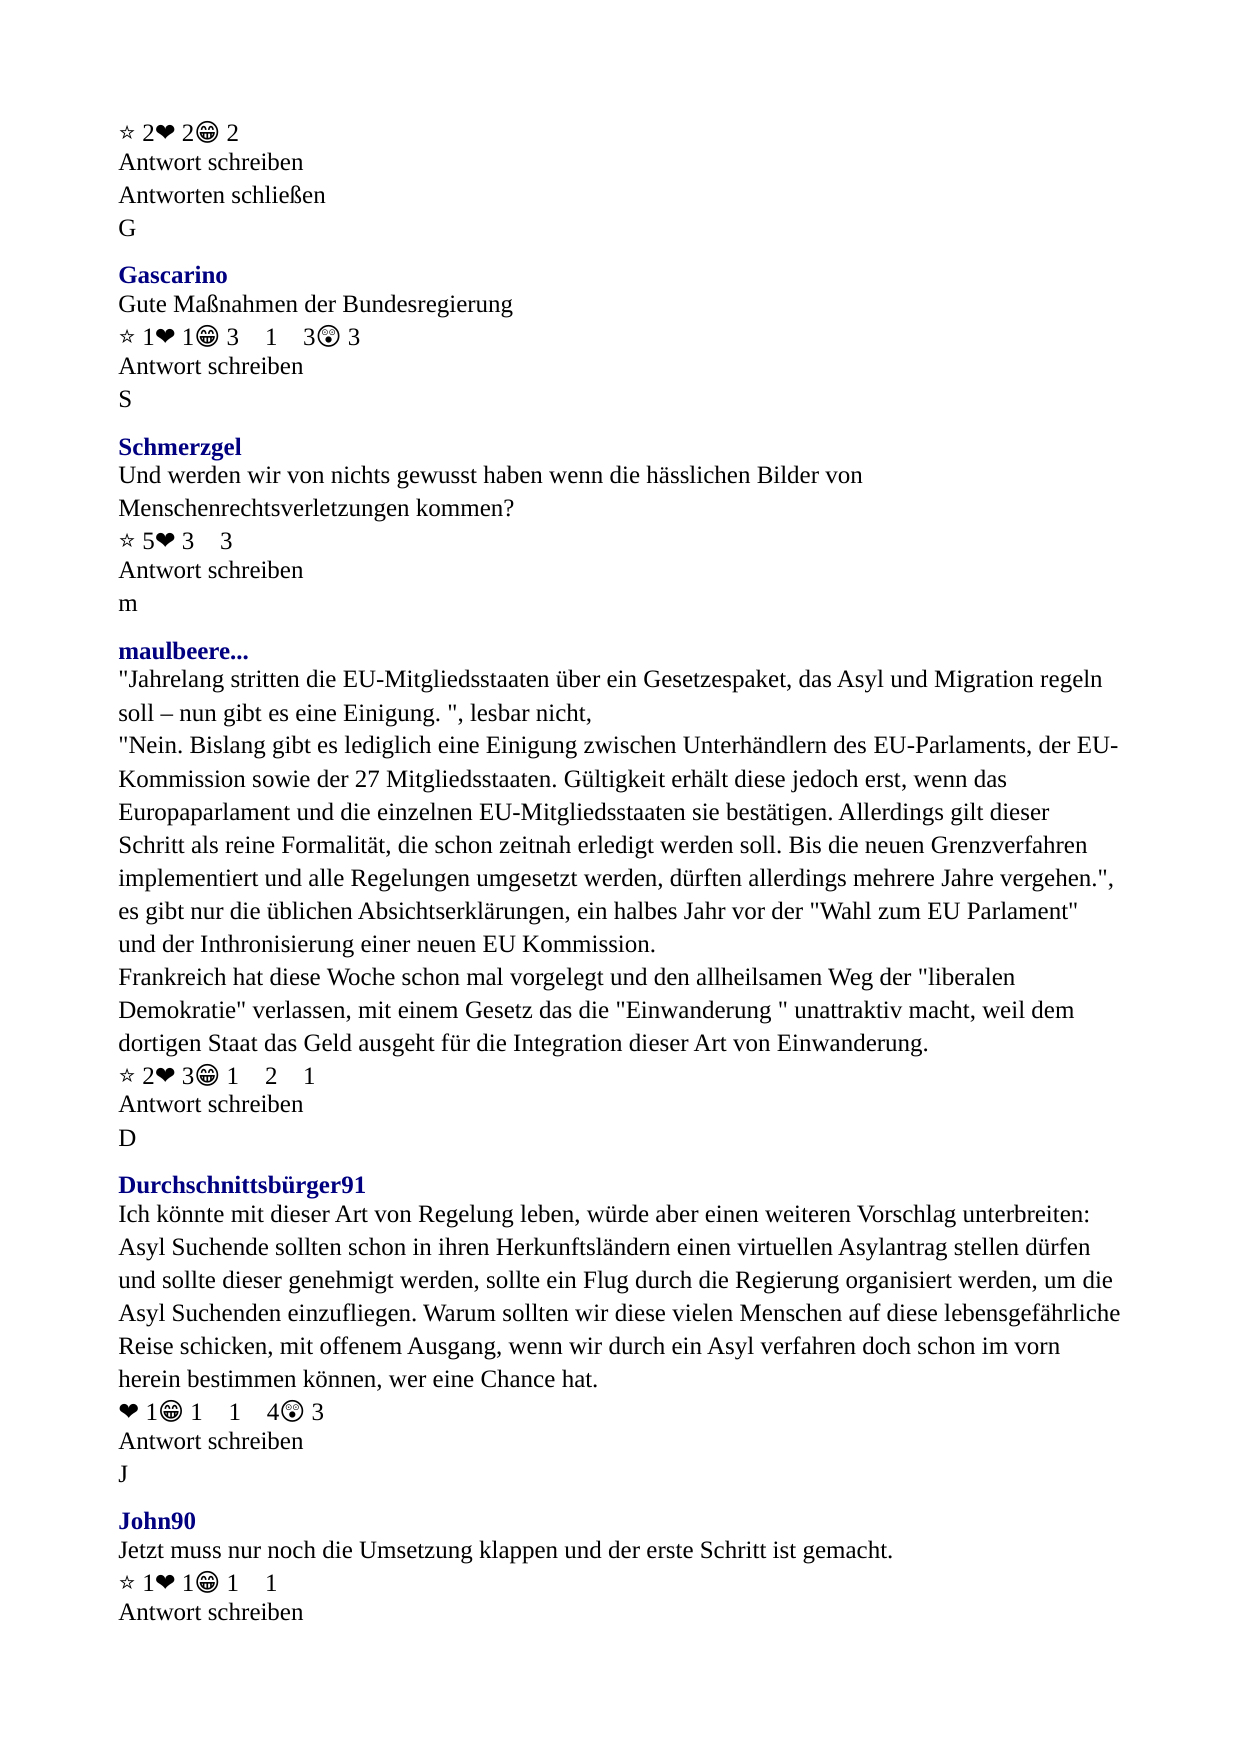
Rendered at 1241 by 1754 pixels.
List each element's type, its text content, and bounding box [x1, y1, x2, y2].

text G [118, 213, 1122, 242]
text Frankreich hat diese Woche schon mal vorgelegt und den allheilsamen Weg der "liberalen Demokratie" verlassen, mit einem Gesetz das die "Einwanderung " unattraktiv macht, weil dem dortigen Staat das Geld ausgeht für die Integration dieser Art von Einwanderung. [118, 962, 1122, 1057]
text Antwort schreiben [118, 555, 1122, 584]
subtitle maulbeere... [118, 636, 1122, 664]
text Antwort schreiben [118, 1089, 1122, 1118]
text es gibt nur die üblichen Absichtserklärungen, ein halbes Jahr vor der "Wahl zum EU Parlament" und der Inthronisierung einer neuen EU Kommission. [118, 896, 1122, 957]
text Antwort schreiben [118, 1426, 1122, 1454]
text Antworten schließen [118, 180, 1122, 209]
text Antwort schreiben [118, 351, 1122, 380]
text Asyl Suchende sollten schon in ihren Herkunftsländern einen virtuellen Asylantrag stellen dürfen und sollte dieser genehmigt werden, sollte ein Flug durch die Regierung organisiert werden, um die Asyl Suchenden einzufliegen. Warum sollten wir diese vielen Menschen auf diese lebensgefährliche Reise schicken, mit offenem Ausgang, wenn wir durch ein Asyl verfahren doch schon im vorn herein bestimmen können, wer eine Chance hat. [118, 1232, 1122, 1393]
text Und werden wir von nichts gewusst haben wenn die hässlichen Bilder von Menschenrechtsverletzungen kommen? [118, 460, 1122, 522]
text ⭐️ 1❤️ 1😁 3🙁 1🤨 3😲 3 [118, 322, 1122, 351]
subtitle Durchschnittsbürger91 [118, 1170, 1122, 1199]
text Antwort schreiben [118, 147, 1122, 176]
text ⭐️ 2❤️ 2😁 2 [118, 118, 1122, 147]
subtitle Gascarino [118, 261, 1122, 289]
text m [118, 588, 1122, 617]
text D [118, 1123, 1122, 1151]
text ⭐️ 5❤️ 3🤨 3 [118, 526, 1122, 555]
text "Jahrelang stritten die EU-Mitgliedsstaaten über ein Gesetzespaket, das Asyl und Migration regeln soll – nun gibt es eine Einigung. ", lesbar nicht, [118, 664, 1122, 726]
text ⭐️ 2❤️ 3😁 1🙁 2🤨 1 [118, 1061, 1122, 1089]
text Ich könnte mit dieser Art von Regelung leben, würde aber einen weiteren Vorschlag unterbreiten: [118, 1199, 1122, 1228]
text Gute Maßnahmen der Bundesregierung [118, 289, 1122, 318]
text Jetzt muss nur noch die Umsetzung klappen und der erste Schritt ist gemacht. [118, 1535, 1122, 1564]
text Antwort schreiben [118, 1597, 1122, 1626]
text ⭐️ 1❤️ 1😁 1🙁 1 [118, 1568, 1122, 1597]
subtitle John90 [118, 1506, 1122, 1535]
text "Nein. Bislang gibt es lediglich eine Einigung zwischen Unterhändlern des EU-Parlaments, der EU-Kommission sowie der 27 Mitgliedsstaaten. Gültigkeit erhält diese jedoch erst, wenn das Europaparlament und die einzelnen EU-Mitgliedsstaaten sie bestätigen. Allerdings gilt dieser Schritt als reine Formalität, die schon zeitnah erledigt werden soll. Bis die neuen Grenzverfahren implementiert und alle Regelungen umgesetzt werden, dürften allerdings mehrere Jahre vergehen.", [118, 731, 1122, 891]
subtitle Schmerzgel [118, 432, 1122, 460]
text J [118, 1459, 1122, 1488]
text ❤️ 1😁 1🙁 1🤨 4😲 3 [118, 1397, 1122, 1426]
text S [118, 384, 1122, 413]
